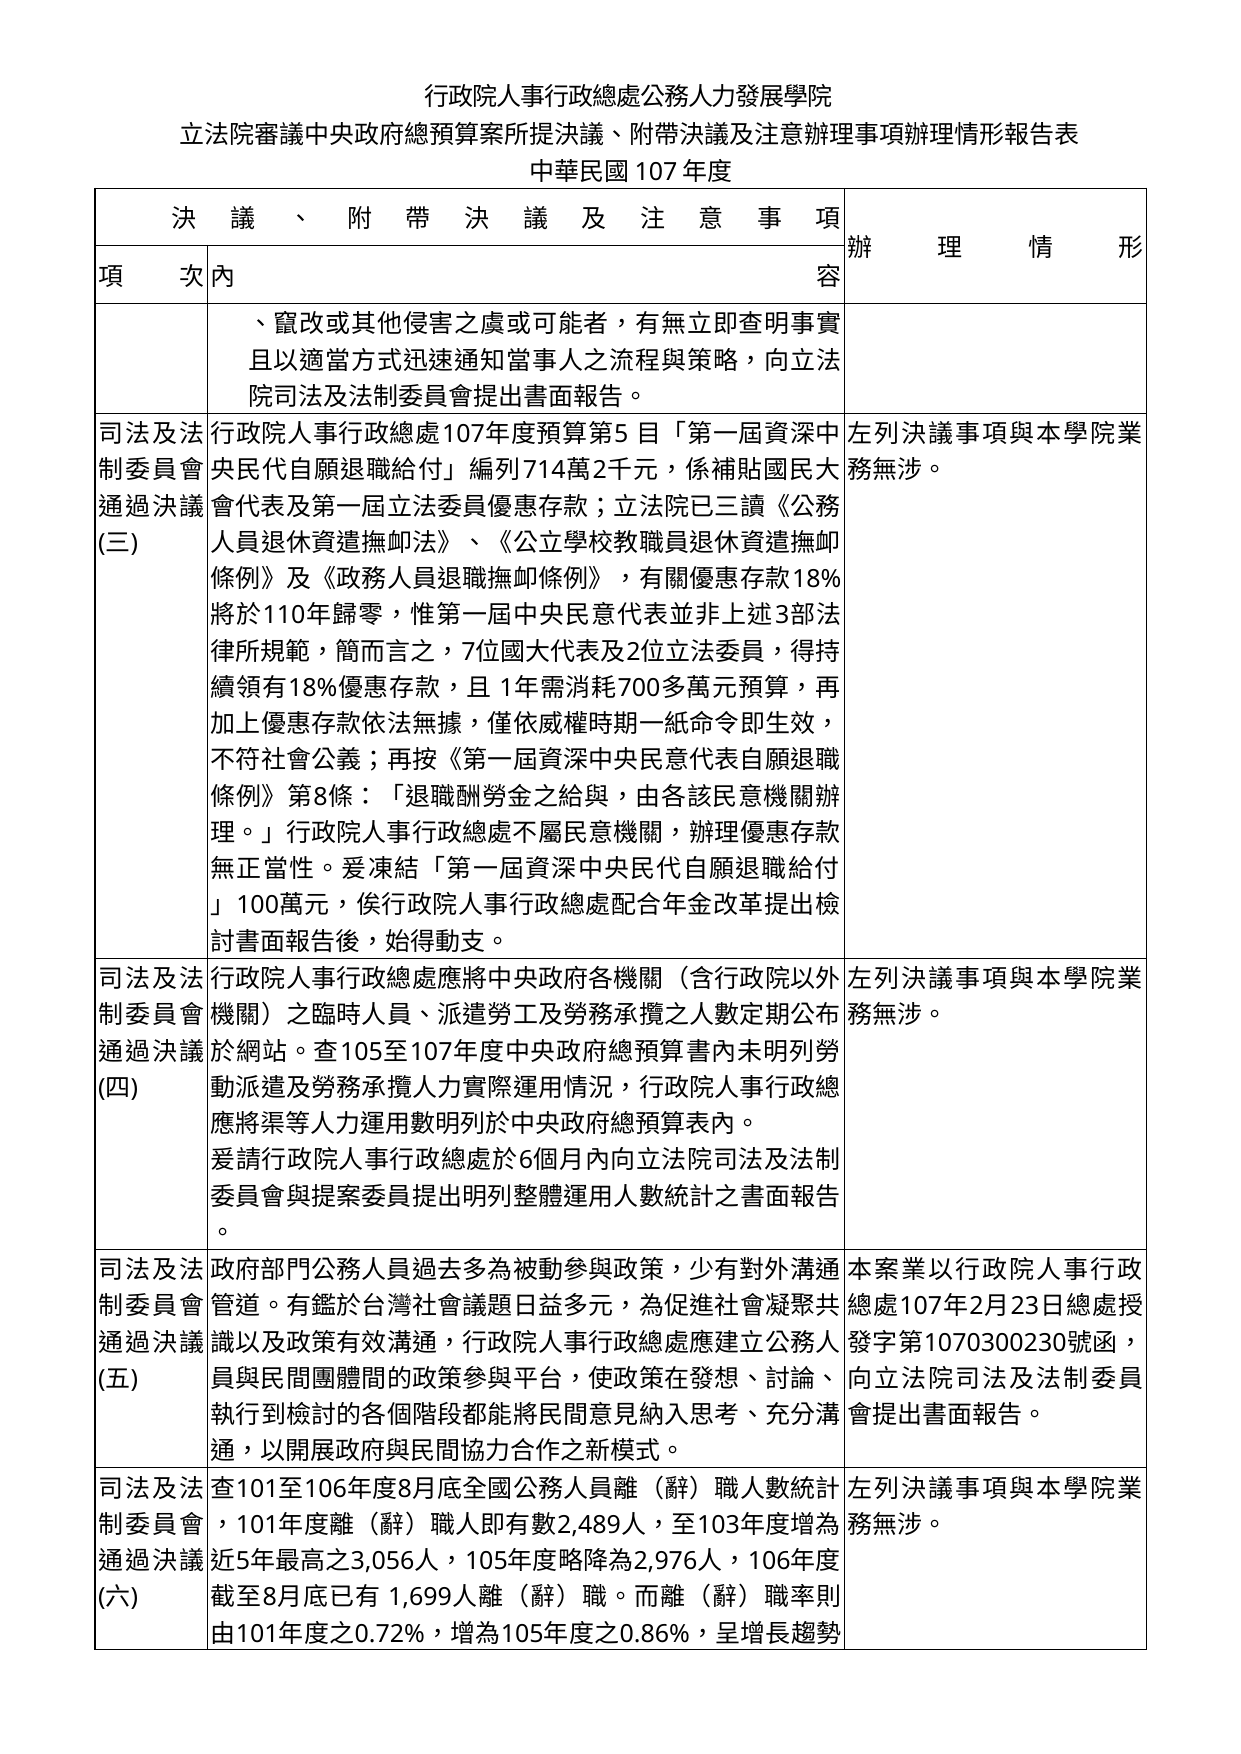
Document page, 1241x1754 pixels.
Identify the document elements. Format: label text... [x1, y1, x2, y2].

table_header 決議、附帶決議及注意事項 [96, 189, 844, 245]
table_cell 行政院人事行政總處107年度預算第5 目「第一屆資深中央民代自願退職給付」編列714萬2千元，係補貼國民大會代表及第一屆立法委員優惠存款；立法院已三讀《公務人員退休資遣撫卹法》、《公立學校教職員退休資遣撫卹條例》及《政務人員退職撫卹條例》，有關優惠存款18%將於110年歸零，惟第一屆中央民意代表並非上述3部法律所規範，簡而言之，7位國大代表及2位立法委員，得持續領有18%優惠存款，且 1年需消耗700多萬元預算，再加上優惠存款依法無據，僅依威權時期一紙命令即生效，不符社會公義；再按《第一屆資深中央民意代表自願退職條例》第8條：「退職酬勞金之給與，由各該民意機關辦理。」行政院人事行政總處不屬民意機關，辦理優惠存款無正當性。爰凍結「第一屆資深中央民代自願退職給付」100萬元，俟行政院人事行政總處配合年金改革提出檢討書面報告後，始得動支。 [208, 414, 844, 957]
table_cell 左列決議事項與本學院業務無涉。 [845, 959, 1146, 1248]
table_cell [96, 304, 207, 413]
table_cell 司法及法制委員會通過決議(四) [96, 959, 207, 1248]
table_cell [845, 304, 1146, 413]
table_cell 左列決議事項與本學院業務無涉。 [845, 414, 1146, 957]
table_header 辦理情形 [845, 189, 1146, 303]
table_cell 查101至106年度8月底全國公務人員離（辭）職人數統計，101年度離（辭）職人即有數2,489人，至103年度增為近5年最高之3,056人，105年度略降為2,976人，106年度截至8月底已有 1,699人離（辭）職。而離（辭）職率則由101年度之0.72%，增為105年度之0.86%，呈增長趨勢 [208, 1468, 844, 1649]
table_cell 、竄改或其他侵害之虞或可能者，有無立即查明事實且以適當方式迅速通知當事人之流程與策略，向立法院司法及法制委員會提出書面報告。 [208, 304, 844, 413]
table_cell 左列決議事項與本學院業務無涉。 [845, 1468, 1146, 1649]
table_cell 司法及法制委員會通過決議(五) [96, 1250, 207, 1467]
table_cell 司法及法制委員會通過決議 (三) [96, 414, 207, 957]
table_cell 本案業以行政院人事行政總處107年2月23日總處授發字第1070300230號函，向立法院司法及法制委員會提出書面報告。 [845, 1250, 1146, 1467]
table_cell 內容 [208, 246, 844, 303]
table_cell 司法及法制委員會通過決議(六) [96, 1468, 207, 1649]
table_cell 政府部門公務人員過去多為被動參與政策，少有對外溝通管道。有鑑於台灣社會議題日益多元，為促進社會凝聚共識以及政策有效溝通，行政院人事行政總處應建立公務人員與民間團體間的政策參與平台，使政策在發想、討論、執行到檢討的各個階段都能將民間意見納入思考、充分溝通，以開展政府與民間協力合作之新模式。 [208, 1250, 844, 1467]
table_cell 行政院人事行政總處應將中央政府各機關（含行政院以外機關）之臨時人員、派遣勞工及勞務承攬之人數定期公布於網站。查105至107年度中央政府總預算書內未明列勞動派遣及勞務承攬人力實際運用情況，行政院人事行政總應將渠等人力運用數明列於中央政府總預算表內。 爰請行政院人事行政總處於6個月內向立法院司法及法制委員會與提案委員提出明列整體運用人數統計之書面報告。 [208, 959, 844, 1248]
table_cell 項次 [96, 246, 207, 303]
